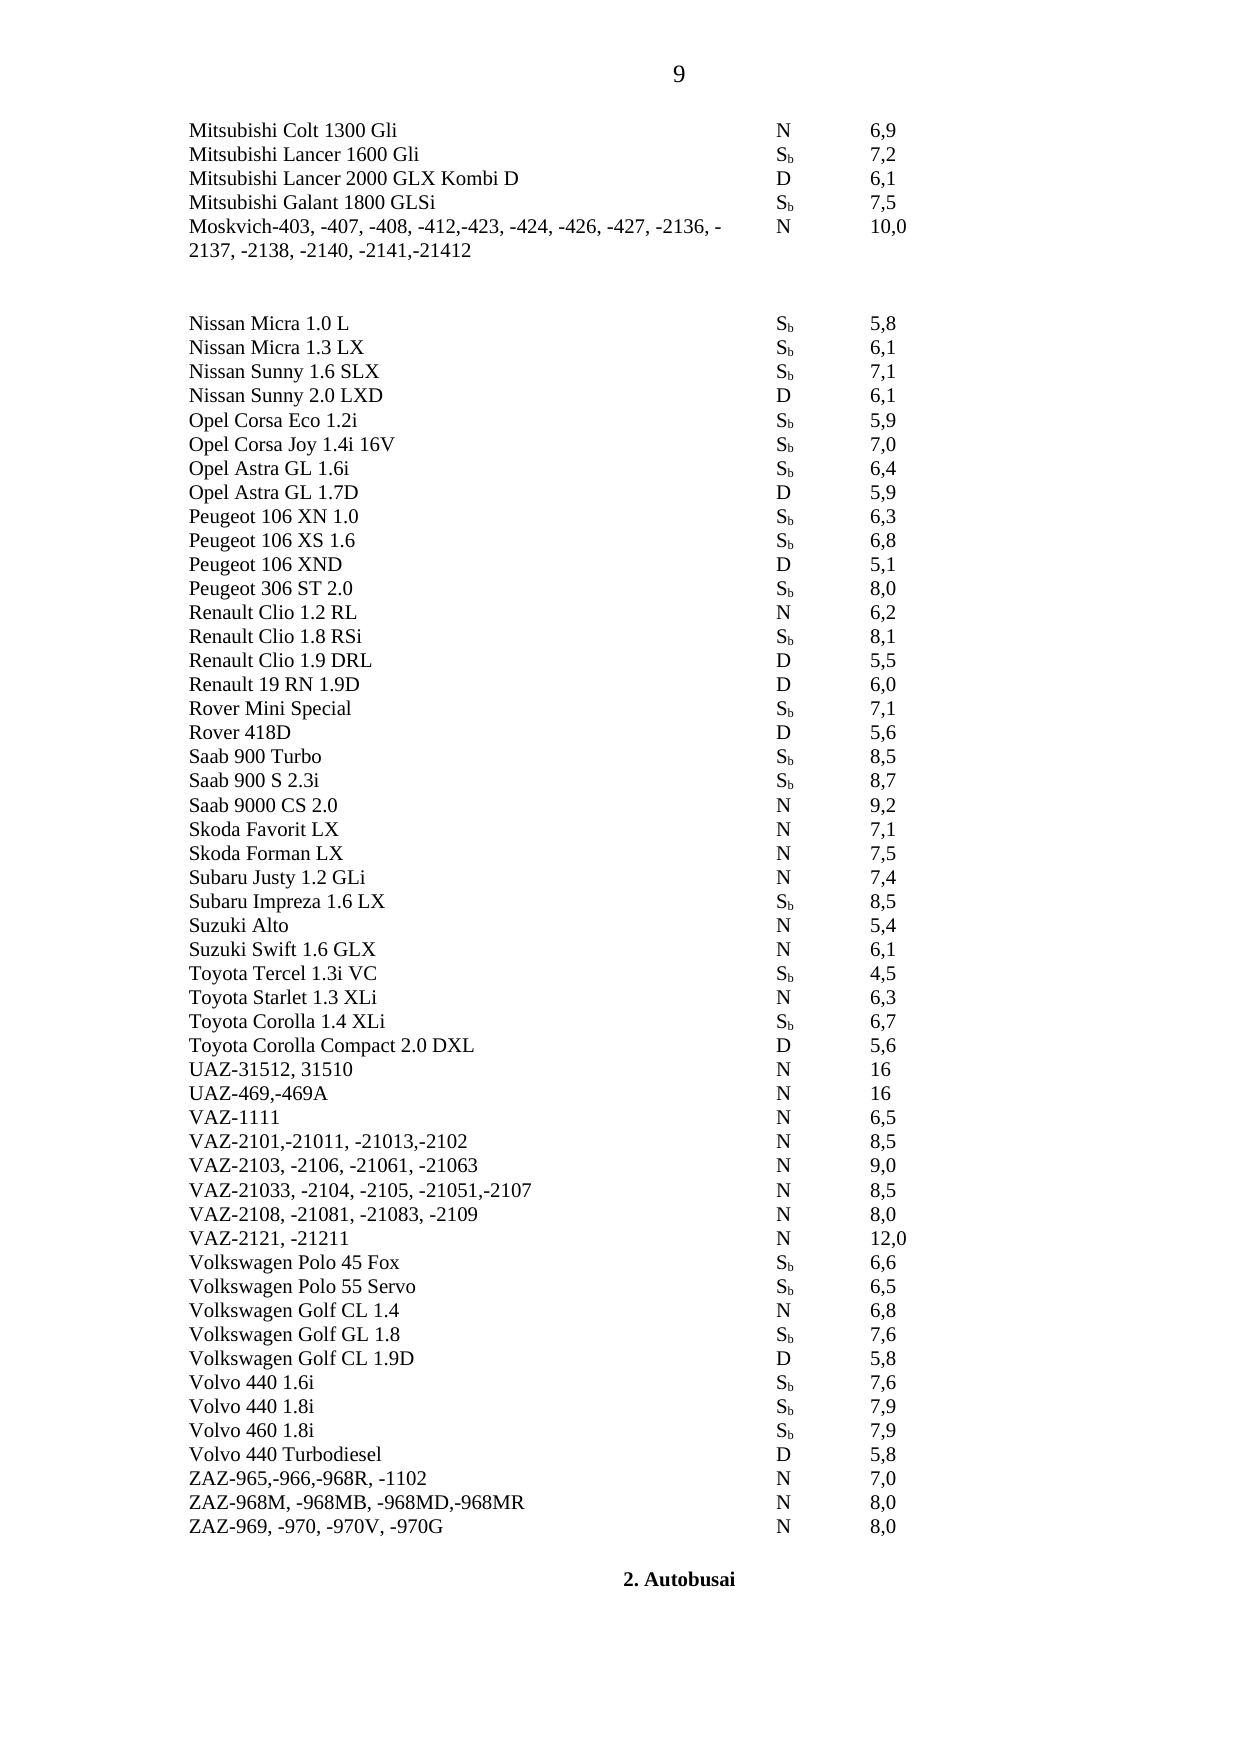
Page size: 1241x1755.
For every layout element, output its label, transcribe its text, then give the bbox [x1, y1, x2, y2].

table_cell Toyota Starlet 1.3 XLi [177, 985, 764, 1009]
table_cell Sb [765, 961, 859, 985]
table_cell 16 [859, 1057, 1204, 1081]
table_cell 6,7 [859, 1009, 1204, 1033]
table_cell N [765, 1129, 859, 1153]
table_cell 8,0 [859, 1490, 1204, 1514]
table_cell Subaru Impreza 1.6 LX [177, 889, 764, 913]
table_cell D [765, 552, 859, 576]
table_cell N [765, 985, 859, 1009]
table_cell Volvo 440 1.8i [177, 1394, 764, 1418]
table_cell 6,2 [859, 600, 1204, 624]
table_cell 6,3 [859, 985, 1204, 1009]
table_cell 6,4 [859, 456, 1204, 480]
table_cell VAZ-21033, -2104, -2105, -21051,-2107 [177, 1178, 764, 1202]
table_cell UAZ-469,-469A [177, 1081, 764, 1105]
table_cell UAZ-31512, 31510 [177, 1057, 764, 1081]
table_cell Nissan Sunny 1.6 SLX [177, 359, 764, 383]
table_cell D [765, 672, 859, 696]
table_cell 6,6 [859, 1250, 1204, 1274]
table_cell Sb [765, 744, 859, 768]
table_cell 5,6 [859, 1033, 1204, 1057]
table_cell Sb [765, 408, 859, 432]
table_cell 8,1 [859, 624, 1204, 648]
table_cell N [765, 817, 859, 841]
table_cell D [765, 166, 859, 190]
table_cell Sb [765, 335, 859, 359]
table_cell 8,5 [859, 744, 1204, 768]
table_cell N [765, 1514, 859, 1538]
table_cell 6,1 [859, 335, 1204, 359]
table_cell 6,8 [859, 528, 1204, 552]
table_cell Sb [765, 190, 859, 214]
table_cell 9,2 [859, 793, 1204, 817]
table_cell 16 [859, 1081, 1204, 1105]
table_cell Volvo 440 1.6i [177, 1370, 764, 1394]
table_cell 7,5 [859, 190, 1204, 214]
text 2. Autobusai [177, 1567, 1181, 1591]
table_cell 5,5 [859, 648, 1204, 672]
table_cell VAZ-2121, -21211 [177, 1226, 764, 1250]
table_cell D [765, 648, 859, 672]
table_cell Sb [765, 142, 859, 166]
table_cell 6,5 [859, 1274, 1204, 1298]
table_cell 6,1 [859, 166, 1204, 190]
table_cell VAZ-2103, -2106, -21061, -21063 [177, 1154, 764, 1177]
table_cell D [765, 720, 859, 744]
table_cell 8,0 [859, 1514, 1204, 1538]
table_cell N [765, 865, 859, 889]
table_cell Sb [765, 889, 859, 913]
table_cell ZAZ-969, -970, -970V, -970G [177, 1514, 764, 1538]
table_cell 6,1 [859, 384, 1204, 407]
table_cell Skoda Forman LX [177, 841, 764, 865]
table_cell Sb [765, 359, 859, 383]
table_cell Rover 418D [177, 720, 764, 744]
table_cell 7,4 [859, 865, 1204, 889]
table_cell Saab 9000 CS 2.0 [177, 793, 764, 817]
table_cell N [765, 1057, 859, 1081]
table_cell 5,6 [859, 720, 1204, 744]
table_cell Volkswagen Polo 45 Fox [177, 1250, 764, 1274]
table_cell Sb [765, 769, 859, 792]
table_cell 7,6 [859, 1370, 1204, 1394]
table_cell Sb [765, 432, 859, 456]
table_cell 7,0 [859, 1466, 1204, 1490]
table_cell Volvo 440 Turbodiesel [177, 1442, 764, 1466]
table_cell ZAZ-968M, -968MB, -968MD,-968MR [177, 1490, 764, 1514]
table_cell Suzuki Alto [177, 913, 764, 937]
table_cell 8,7 [859, 769, 1204, 792]
table_cell Saab 900 S 2.3i [177, 769, 764, 792]
table_cell Mitsubishi Colt 1300 Gli [177, 118, 764, 142]
table_cell Sb [765, 528, 859, 552]
table_cell 6,5 [859, 1105, 1204, 1129]
table_cell Renault Clio 1.8 RSi [177, 624, 764, 648]
table_cell Mitsubishi Lancer 2000 GLX Kombi D [177, 166, 764, 190]
table_cell Mitsubishi Galant 1800 GLSi [177, 190, 764, 214]
table_cell 4,5 [859, 961, 1204, 985]
table_cell VAZ-2101,-21011, -21013,-2102 [177, 1129, 764, 1153]
table_cell N [765, 1298, 859, 1322]
table_cell 7,6 [859, 1322, 1204, 1346]
table_cell 6,3 [859, 504, 1204, 528]
table_cell Peugeot 106 XS 1.6 [177, 528, 764, 552]
table_cell Nissan Micra 1.3 LX [177, 335, 764, 359]
table_cell 7,1 [859, 696, 1204, 720]
table_cell N [765, 841, 859, 865]
table_cell 5,8 [859, 311, 1204, 335]
table_cell 6,8 [859, 1298, 1204, 1322]
table_cell Sb [765, 576, 859, 600]
table_cell Volkswagen Golf GL 1.8 [177, 1322, 764, 1346]
table_cell D [765, 480, 859, 504]
table_cell 5,9 [859, 480, 1204, 504]
table_cell N [765, 1178, 859, 1202]
table_cell Nissan Micra 1.0 L [177, 311, 764, 335]
table_cell 5,9 [859, 408, 1204, 432]
table_cell 7,2 [859, 142, 1204, 166]
table_cell 7,0 [859, 432, 1204, 456]
table_cell Sb [765, 1322, 859, 1346]
table_cell 8,0 [859, 1202, 1204, 1226]
table_cell N [765, 1226, 859, 1250]
table_cell 6,9 [859, 118, 1204, 142]
table_cell N [765, 600, 859, 624]
table_cell Peugeot 106 XN 1.0 [177, 504, 764, 528]
table_cell Renault 19 RN 1.9D [177, 672, 764, 696]
table_cell Toyota Corolla 1.4 XLi [177, 1009, 764, 1033]
table_cell Sb [765, 1370, 859, 1394]
table_cell 5,4 [859, 913, 1204, 937]
table_cell Sb [765, 504, 859, 528]
table_cell Renault Clio 1.2 RL [177, 600, 764, 624]
table_cell 7,9 [859, 1394, 1204, 1418]
table_cell N [765, 1202, 859, 1226]
table_cell Renault Clio 1.9 DRL [177, 648, 764, 672]
table_cell Nissan Sunny 2.0 LXD [177, 384, 764, 407]
table_cell Toyota Tercel 1.3i VC [177, 961, 764, 985]
table_cell Toyota Corolla Compact 2.0 DXL [177, 1033, 764, 1057]
table_cell 7,1 [859, 817, 1204, 841]
table_cell D [765, 1442, 859, 1466]
table_cell Volkswagen Golf CL 1.4 [177, 1298, 764, 1322]
table_cell Sb [765, 1250, 859, 1274]
table_cell Volkswagen Golf CL 1.9D [177, 1346, 764, 1370]
table_cell Skoda Favorit LX [177, 817, 764, 841]
table_cell ZAZ-965,-966,-968R, -1102 [177, 1466, 764, 1490]
table_cell N [765, 1154, 859, 1177]
table_cell Sb [765, 311, 859, 335]
table_cell 8,5 [859, 1129, 1204, 1153]
table_cell N [765, 214, 859, 311]
table_cell 5,8 [859, 1442, 1204, 1466]
table_cell Opel Corsa Eco 1.2i [177, 408, 764, 432]
table_cell Mitsubishi Lancer 1600 Gli [177, 142, 764, 166]
table_cell Opel Astra GL 1.6i [177, 456, 764, 480]
table_cell VAZ-1111 [177, 1105, 764, 1129]
table_cell N [765, 1466, 859, 1490]
table_cell N [765, 793, 859, 817]
table_cell Sb [765, 456, 859, 480]
table_cell 6,1 [859, 937, 1204, 961]
table_cell Sb [765, 696, 859, 720]
table_cell 8,5 [859, 1178, 1204, 1202]
table_cell Sb [765, 624, 859, 648]
table_cell 5,1 [859, 552, 1204, 576]
table_cell 8,0 [859, 576, 1204, 600]
table_cell Volkswagen Polo 55 Servo [177, 1274, 764, 1298]
table_cell Peugeot 306 ST 2.0 [177, 576, 764, 600]
table_cell Volvo 460 1.8i [177, 1418, 764, 1442]
table_cell Sb [765, 1274, 859, 1298]
table_cell 8,5 [859, 889, 1204, 913]
table_cell VAZ-2108, -21081, -21083, -2109 [177, 1202, 764, 1226]
table_cell Rover Mini Special [177, 696, 764, 720]
table_cell D [765, 384, 859, 407]
table_cell Sb [765, 1418, 859, 1442]
table_cell Moskvich-403, -407, -408, -412,-423, -424, -426, -427, -2136, -2137, -2138, -2140, -2141,-21412 [177, 214, 764, 311]
table_cell Opel Corsa Joy 1.4i 16V [177, 432, 764, 456]
table_cell Sb [765, 1394, 859, 1418]
table_cell 12,0 [859, 1226, 1204, 1250]
table_cell N [765, 1490, 859, 1514]
table_cell 10,0 [859, 214, 1204, 311]
table_cell 6,0 [859, 672, 1204, 696]
table_cell Suzuki Swift 1.6 GLX [177, 937, 764, 961]
table_cell 7,9 [859, 1418, 1204, 1442]
table_cell Peugeot 106 XND [177, 552, 764, 576]
table_cell D [765, 1033, 859, 1057]
table_cell Sb [765, 1009, 859, 1033]
table_cell D [765, 1346, 859, 1370]
table_cell 9,0 [859, 1154, 1204, 1177]
table_cell Subaru Justy 1.2 GLi [177, 865, 764, 889]
table_cell Opel Astra GL 1.7D [177, 480, 764, 504]
table_cell N [765, 1081, 859, 1105]
table_cell Saab 900 Turbo [177, 744, 764, 768]
table_cell N [765, 913, 859, 937]
table_cell N [765, 118, 859, 142]
table_cell N [765, 937, 859, 961]
table_cell 7,1 [859, 359, 1204, 383]
table_cell 7,5 [859, 841, 1204, 865]
table_cell 5,8 [859, 1346, 1204, 1370]
table_cell N [765, 1105, 859, 1129]
